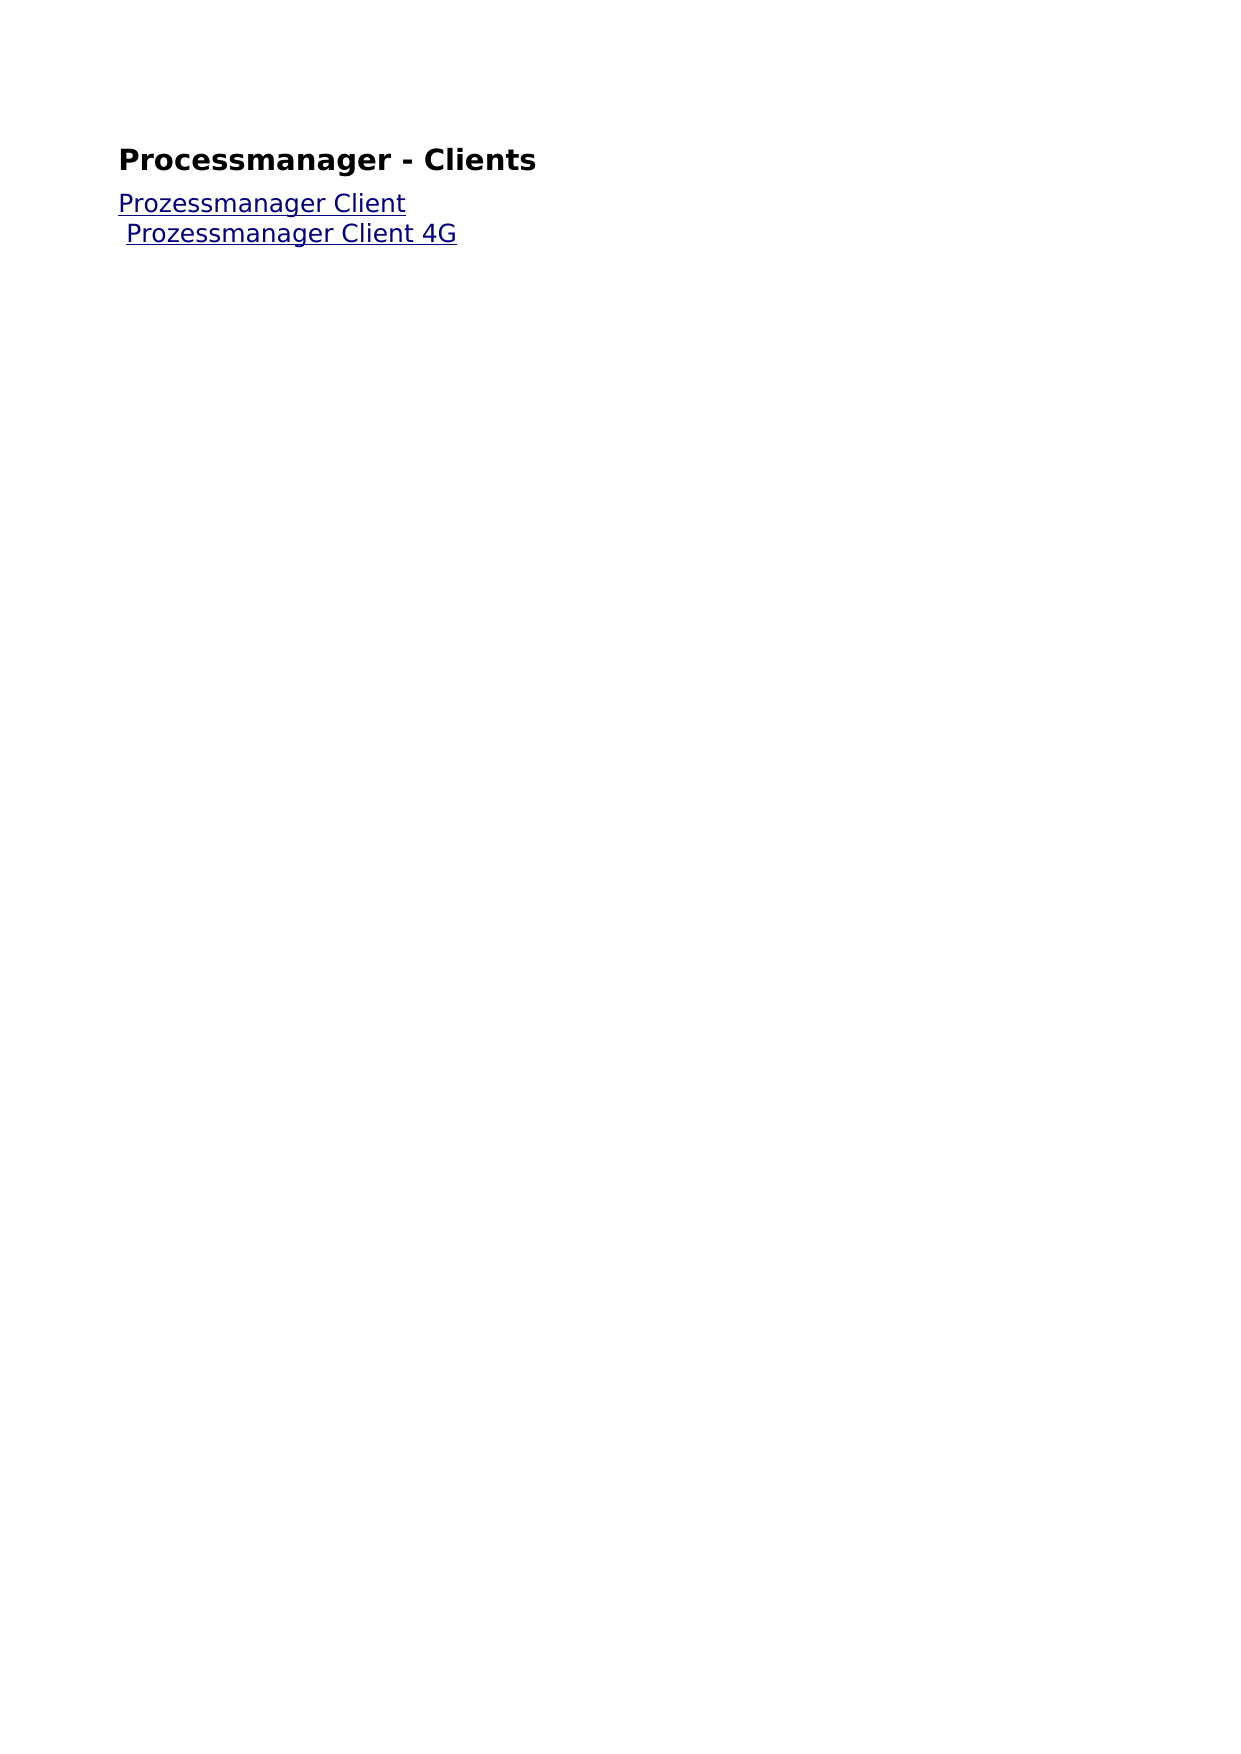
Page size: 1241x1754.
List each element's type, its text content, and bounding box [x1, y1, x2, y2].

subtitle Processmanager - Clients [118, 143, 1122, 177]
text Prozessmanager Client Prozessmanager Client 4G [118, 189, 1122, 248]
